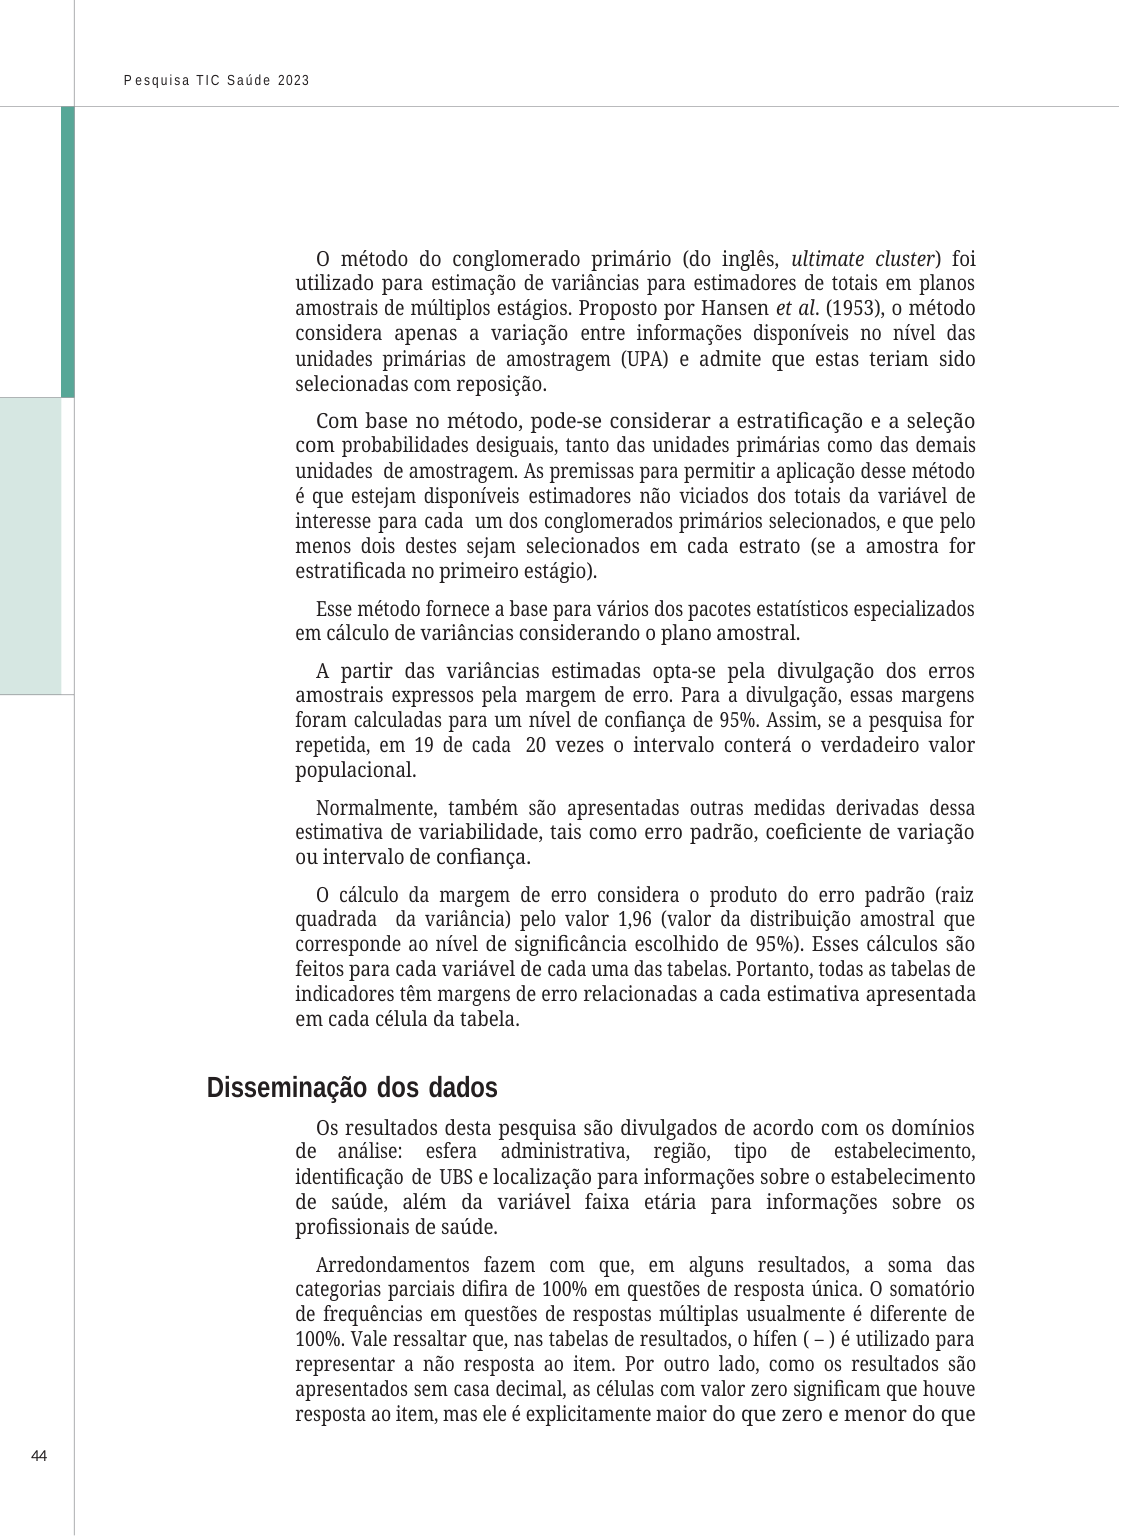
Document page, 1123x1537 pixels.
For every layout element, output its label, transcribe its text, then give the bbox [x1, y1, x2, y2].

subtitle Disseminação dos dados [207, 1070, 1104, 1104]
text Normalmente, também são apresentadas outras medidas derivadas dessa estimativa de variabilidade, tais como erro padrão, coeficiente de variação ou intervalo de confiança. [295, 795, 976, 871]
text Arredondamentos fazem com que, em alguns resultados, a soma das categorias parciais difira de 100% em questões de resposta única. O somatório de frequências em questões de respostas múltiplas usualmente é diferente de 100%. Vale ressaltar que, nas tabelas de resultados, o hífen ( – ) é utilizado para representar a não resposta ao item. Por outro lado, como os resultados são apresentados sem casa decimal, as células com valor zero significam que houve resposta ao item, mas ele é explicitamente maior do que zero e menor do que um. [295, 1252, 976, 1428]
text Esse método fornece a base para vários dos pacotes estatísticos especializados em cálculo de variâncias considerando o plano amostral. [295, 596, 976, 646]
text A partir das variâncias estimadas opta-se pela divulgação dos erros amostrais expressos pela margem de erro. Para a divulgação, essas margens foram calculadas para um nível de confiança de 95%. Assim, se a pesquisa for repetida, em 19 de cada 20 vezes o intervalo conterá o verdadeiro valor populacional. [295, 658, 976, 783]
text Com base no método, pode-se considerar a estratificação e a seleção com probabilidades desiguais, tanto das unidades primárias como das demais unidades de amostragem. As premissas para permitir a aplicação desse método é que estejam disponíveis estimadores não viciados dos totais da variável de interesse para cada um dos conglomerados primários selecionados, e que pelo menos dois destes sejam selecionados em cada estrato (se a amostra for estratificada no primeiro estágio). [295, 409, 976, 584]
text O método do conglomerado primário (do inglês, ultimate cluster) foi utilizado para estimação de variâncias para estimadores de totais em planos amostrais de múltiplos estágios. Proposto por Hansen et al. (1953), o método considera apenas a variação entre informações disponíveis no nível das unidades primárias de amostragem (UPA) e admite que estas teriam sido selecionadas com reposição. [295, 247, 976, 397]
text Os resultados desta pesquisa são divulgados de acordo com os domínios de análise: esfera administrativa, região, tipo de estabelecimento, identificação de UBS e localização para informações sobre o estabelecimento de saúde, além da variável faixa etária para informações sobre os profissionais de saúde. [295, 1115, 976, 1240]
text O cálculo da margem de erro considera o produto do erro padrão (raiz quadrada da variância) pelo valor 1,96 (valor da distribuição amostral que corresponde ao nível de significância escolhido de 95%). Esses cálculos são feitos para cada variável de cada uma das tabelas. Portanto, todas as tabelas de indicadores têm margens de erro relacionadas a cada estimativa apresentada em cada célula da tabela. [295, 882, 976, 1033]
